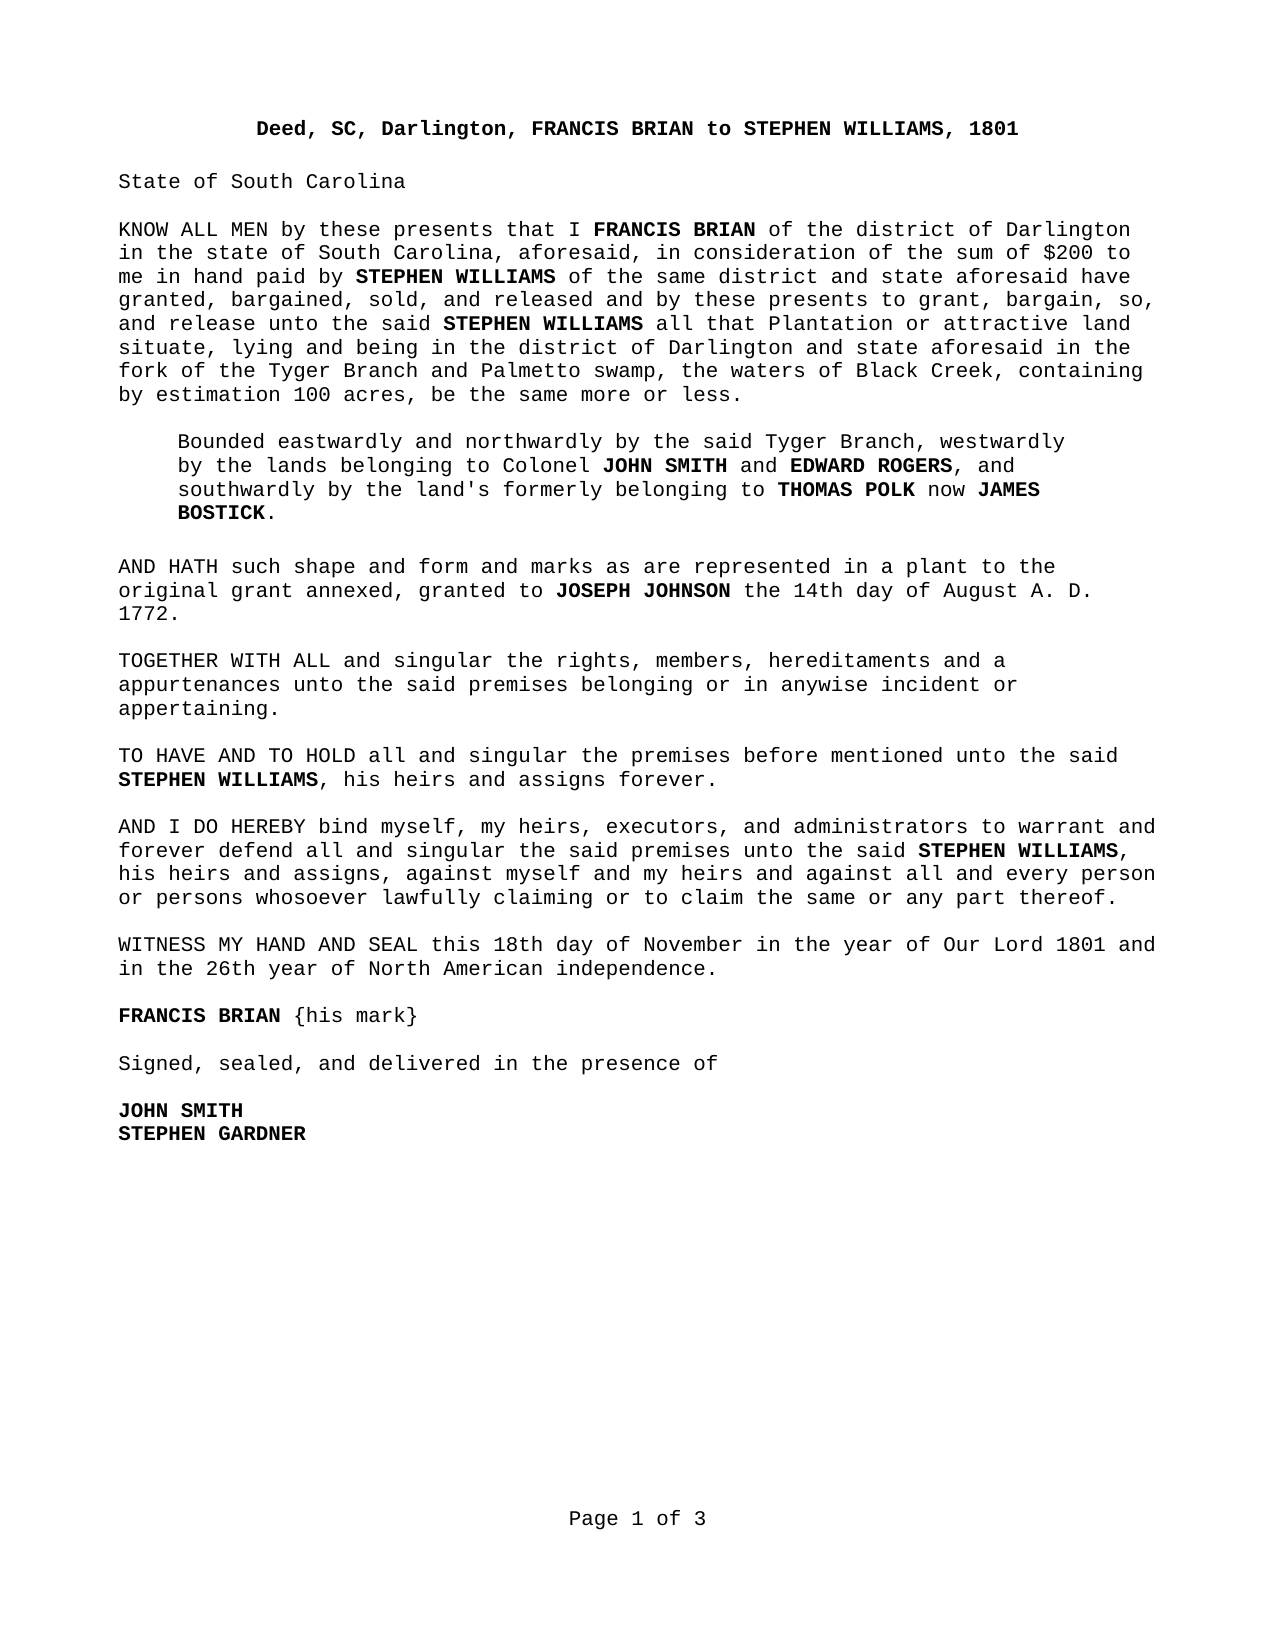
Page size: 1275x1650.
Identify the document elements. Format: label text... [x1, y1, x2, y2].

text witness my hand and seal this 18th day of November in the year of Our Lord 1801 and in the 26th year of North American independence. [118, 934, 1157, 982]
text State of South Carolina [118, 171, 1157, 195]
text Know all men by these presents that I FRANCIS BRIAN of the district of Darlington in the state of South Carolina, aforesaid, in consideration of the sum of $200 to me in hand paid by STEPHEN WILLIAMS of the same district and state aforesaid have granted, bargained, sold, and released and by these presents to grant, bargain, so, and release unto the said STEPHEN WILLIAMS all that Plantation or attractive land situate, lying and being in the district of Darlington and state aforesaid in the fork of the Tyger Branch and Palmetto swamp, the waters of Black Creek, containing by estimation 100 acres, be the same more or less. [118, 218, 1157, 408]
text Bounded eastwardly and northwardly by the said Tyger Branch, westwardly by the lands belonging to Colonel JOHN SMITH and EDWARD ROGERS, and southwardly by the land's formerly belonging to THOMAS POLK now JAMES BOSTICK. [177, 431, 1098, 526]
text JOHN SMITH [118, 1100, 1157, 1123]
text and I do hereby bind myself, my heirs, executors, and administrators to warrant and forever defend all and singular the said premises unto the said STEPHEN WILLIAMS, his heirs and assigns, against myself and my heirs and against all and every person or persons whosoever lawfully claiming or to claim the same or any part thereof. [118, 816, 1157, 911]
text STEPHEN GARDNER [118, 1123, 1157, 1147]
text Signed, sealed, and delivered in the presence of [118, 1052, 1157, 1076]
text to have and to hold all and singular the premises before mentioned unto the said STEPHEN WILLIAMS, his heirs and assigns forever. [118, 745, 1157, 792]
text And hath such shape and form and marks as are represented in a plant to the original grant annexed, granted to JOSEPH JOHNSON the 14th day of August A. D. 1772. [118, 556, 1157, 627]
text FRANCIS BRIAN {his mark} [118, 1005, 1157, 1029]
text together with all and singular the rights, members, hereditaments and a appurtenances unto the said premises belonging or in anywise incident or appertaining. [118, 651, 1157, 721]
